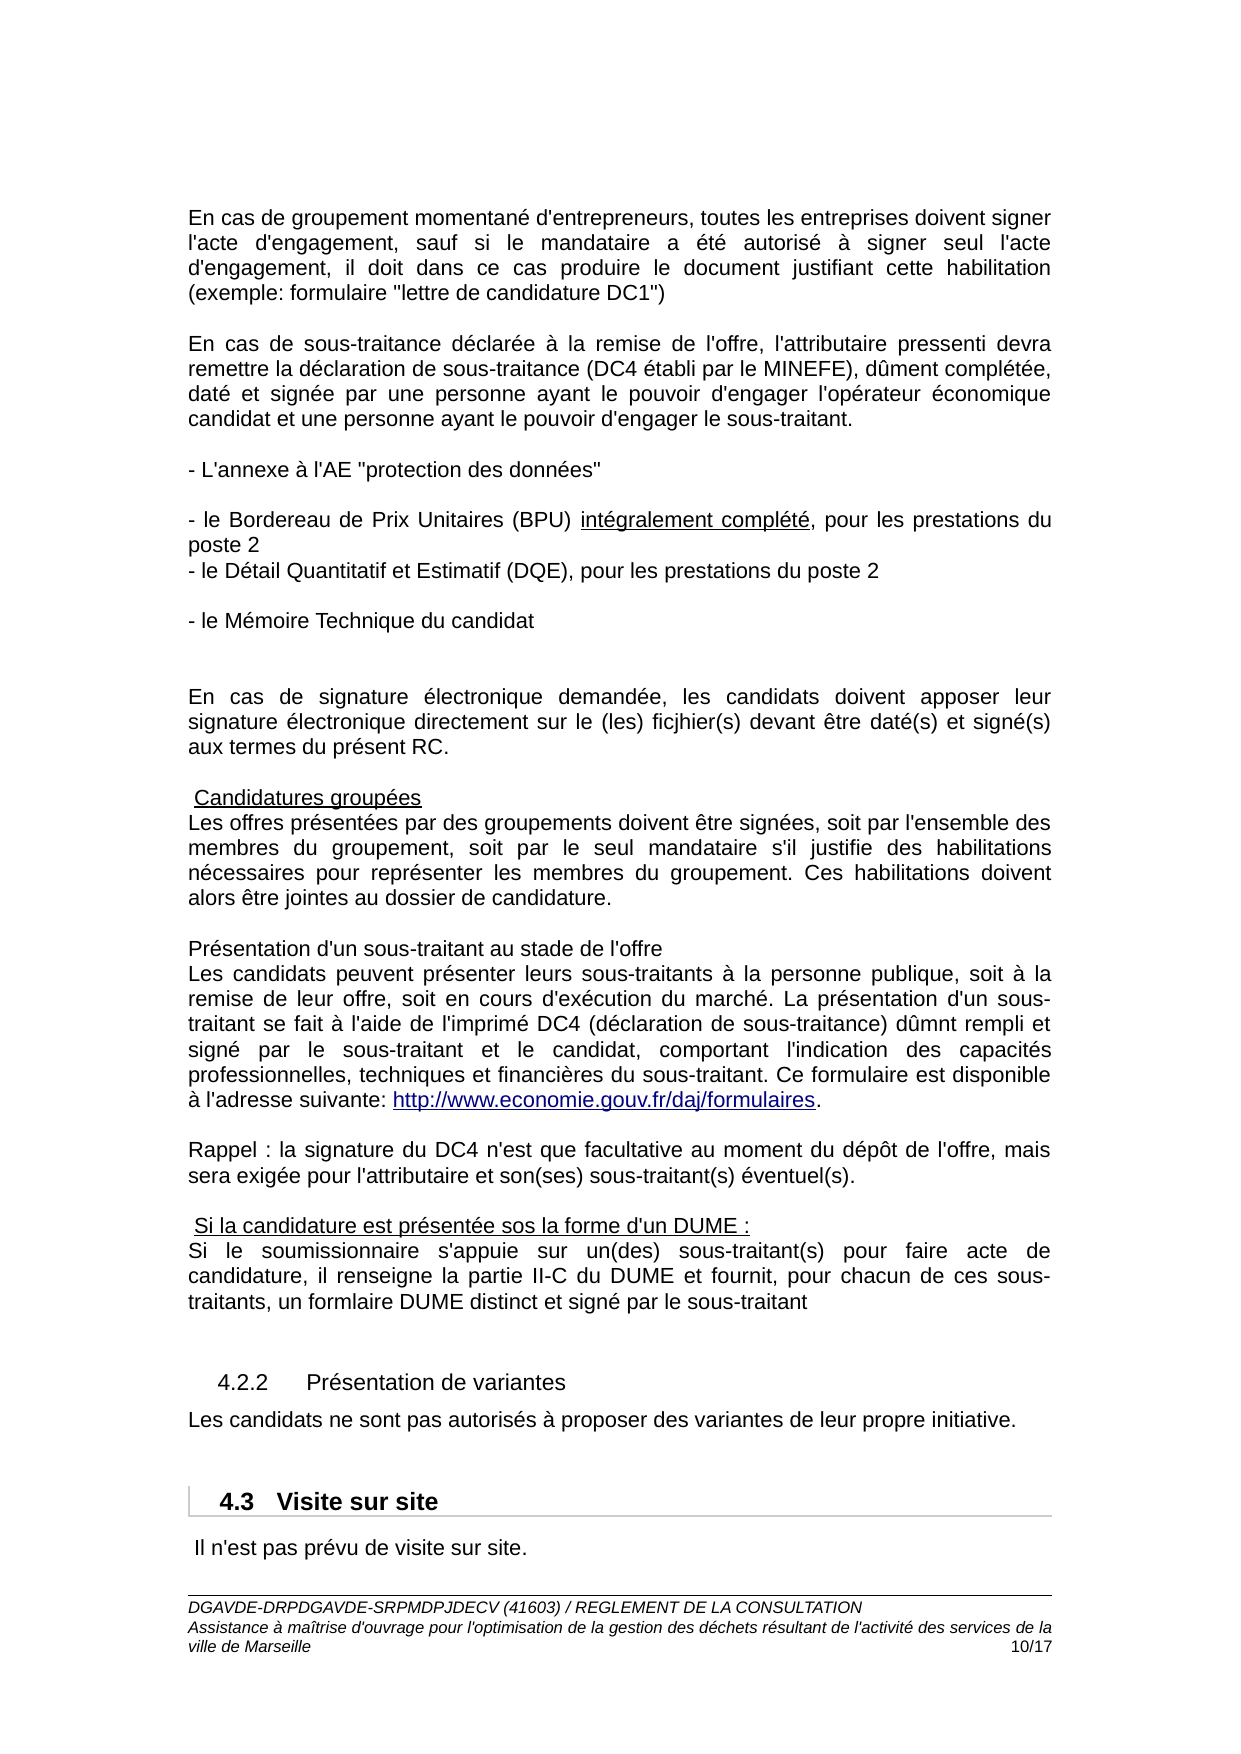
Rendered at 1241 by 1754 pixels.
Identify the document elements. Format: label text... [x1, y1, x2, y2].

subtitle Visite sur site [190, 1486, 1052, 1515]
text Si la candidature est présentée sos la forme d'un DUME : [188, 1213, 1052, 1238]
text - le Mémoire Technique du candidat [188, 608, 1052, 633]
text - le Détail Quantitatif et Estimatif (DQE), pour les prestations du poste 2 [188, 557, 1052, 583]
text Il n'est pas prévu de visite sur site. [188, 1535, 1052, 1560]
text Présentation d'un sous-traitant au stade de l'offre [188, 936, 1052, 961]
text En cas de sous-traitance déclarée à la remise de l'offre, l'attributaire pressenti devra remettre la déclaration de sous-traitance (DC4 établi par le MINEFE), dûment complétée, daté et signée par une personne ayant le pouvoir d'engager l'opérateur économique candidat et une personne ayant le pouvoir d'engager le sous-traitant. [188, 331, 1052, 431]
text Les candidats ne sont pas autorisés à proposer des variantes de leur propre initiative. [188, 1407, 1052, 1432]
text En cas de signature électronique demandée, les candidats doivent apposer leur signature électronique directement sur le (les) ficjhier(s) devant être daté(s) et signé(s) aux termes du présent RC. [188, 683, 1052, 759]
text - L'annexe à l'AE "protection des données" [188, 457, 1052, 482]
text En cas de groupement momentané d'entrepreneurs, toutes les entreprises doivent signer l'acte d'engagement, sauf si le mandataire a été autorisé à signer seul l'acte d'engagement, il doit dans ce cas produire le document justifiant cette habilitation (exemple: formulaire "lettre de candidature DC1") [188, 204, 1052, 305]
subtitle Présentation de variantes [188, 1368, 1052, 1395]
text Candidatures groupées [188, 784, 1052, 809]
text - le Bordereau de Prix Unitaires (BPU) intégralement complété, pour les prestations du poste 2 [188, 507, 1052, 557]
text Rappel : la signature du DC4 n'est que facultative au moment du dépôt de l'offre, mais sera exigée pour l'attributaire et son(ses) sous-traitant(s) éventuel(s). [188, 1137, 1052, 1188]
text Les candidats peuvent présenter leurs sous-traitants à la personne publique, soit à la remise de leur offre, soit en cours d'exécution du marché. La présentation d'un sous-traitant se fait à l'aide de l'imprimé DC4 (déclaration de sous-traitance) dûmnt rempli et signé par le sous-traitant et le candidat, comportant l'indication des capacités professionnelles, techniques et financières du sous-traitant. Ce formulaire est disponible à l'adresse suivante: http://www.economie.gouv.fr/daj/formulaires. [188, 961, 1052, 1112]
text Les offres présentées par des groupements doivent être signées, soit par l'ensemble des membres du groupement, soit par le seul mandataire s'il justifie des habilitations nécessaires pour représenter les membres du groupement. Ces habilitations doivent alors être jointes au dossier de candidature. [188, 809, 1052, 910]
text Si le soumissionnaire s'appuie sur un(des) sous-traitant(s) pour faire acte de candidature, il renseigne la partie II-C du DUME et fournit, pour chacun de ces sous-traitants, un formlaire DUME distinct et signé par le sous-traitant [188, 1238, 1052, 1314]
